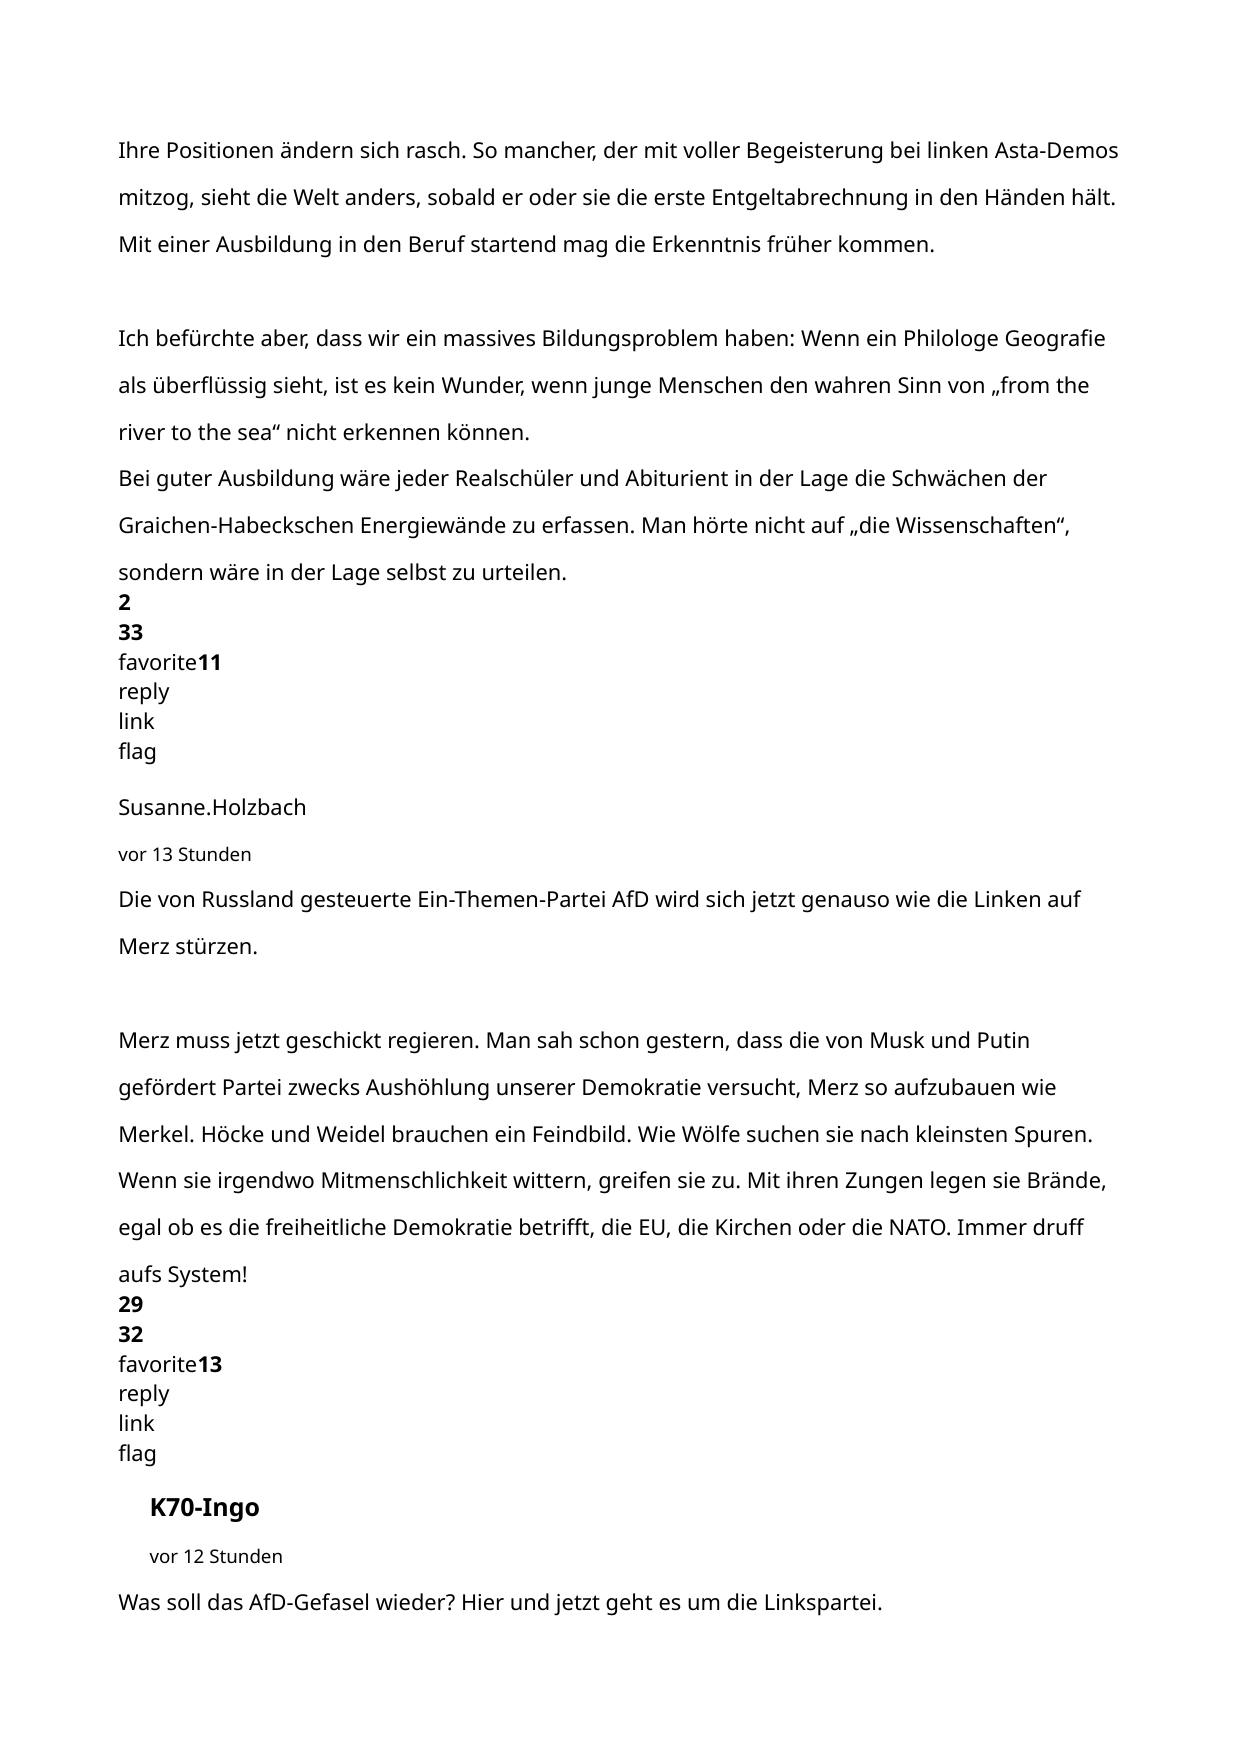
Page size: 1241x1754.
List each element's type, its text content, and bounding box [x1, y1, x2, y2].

text Susanne.Holzbach [118, 781, 1114, 822]
text Die von Russland gesteuerte Ein-Themen-Partei AfD wird sich jetzt genauso wie die Linken auf Merz stürzen. Merz muss jetzt geschickt regieren. Man sah schon gestern, dass die von Musk und Putin gefördert Partei zwecks Aushöhlung unserer Demokratie versucht, Merz so aufzubauen wie Merkel. Höcke und Weidel brauchen ein Feindbild. Wie Wölfe suchen sie nach kleinsten Spuren. Wenn sie irgendwo Mitmenschlichkeit wittern, greifen sie zu. Mit ihren Zungen legen sie Brände, egal ob es die freiheitliche Demokratie betrifft, die EU, die Kirchen oder die NATO. Immer druff aufs System! [118, 867, 1122, 1289]
text 33 [118, 617, 1122, 646]
text 2 [118, 587, 1122, 617]
text reply [118, 1378, 1122, 1408]
text vor 13 Stunden [118, 837, 1122, 867]
text K70-Ingo [149, 1483, 1114, 1524]
text 32 [118, 1319, 1122, 1349]
text flag [118, 736, 1122, 766]
text favorite11 [118, 646, 1122, 676]
text link [118, 1408, 1122, 1438]
text link [118, 706, 1122, 736]
text Was soll das AfD-Gefasel wieder? Hier und jetzt geht es um die Linkspartei. [118, 1569, 1122, 1616]
text vor 12 Stunden [149, 1540, 1122, 1569]
text Ihre Positionen ändern sich rasch. So mancher, der mit voller Begeisterung bei linken Asta-Demos mitzog, sieht die Welt anders, sobald er oder sie die erste Entgeltabrechnung in den Händen hält. Mit einer Ausbildung in den Beruf startend mag die Erkenntnis früher kommen. Ich befürchte aber, dass wir ein massives Bildungsproblem haben: Wenn ein Philologe Geografie als überflüssig sieht, ist es kein Wunder, wenn junge Menschen den wahren Sinn von „from the river to the sea“ nicht erkennen können. Bei guter Ausbildung wäre jeder Realschüler und Abiturient in der Lage die Schwächen der Graichen-Habeckschen Energiewände zu erfassen. Man hörte nicht auf „die Wissenschaften“, sondern wäre in der Lage selbst zu urteilen. [118, 118, 1122, 587]
text favorite13 [118, 1349, 1122, 1378]
text reply [118, 676, 1122, 706]
text 29 [118, 1289, 1122, 1319]
text flag [118, 1438, 1122, 1468]
